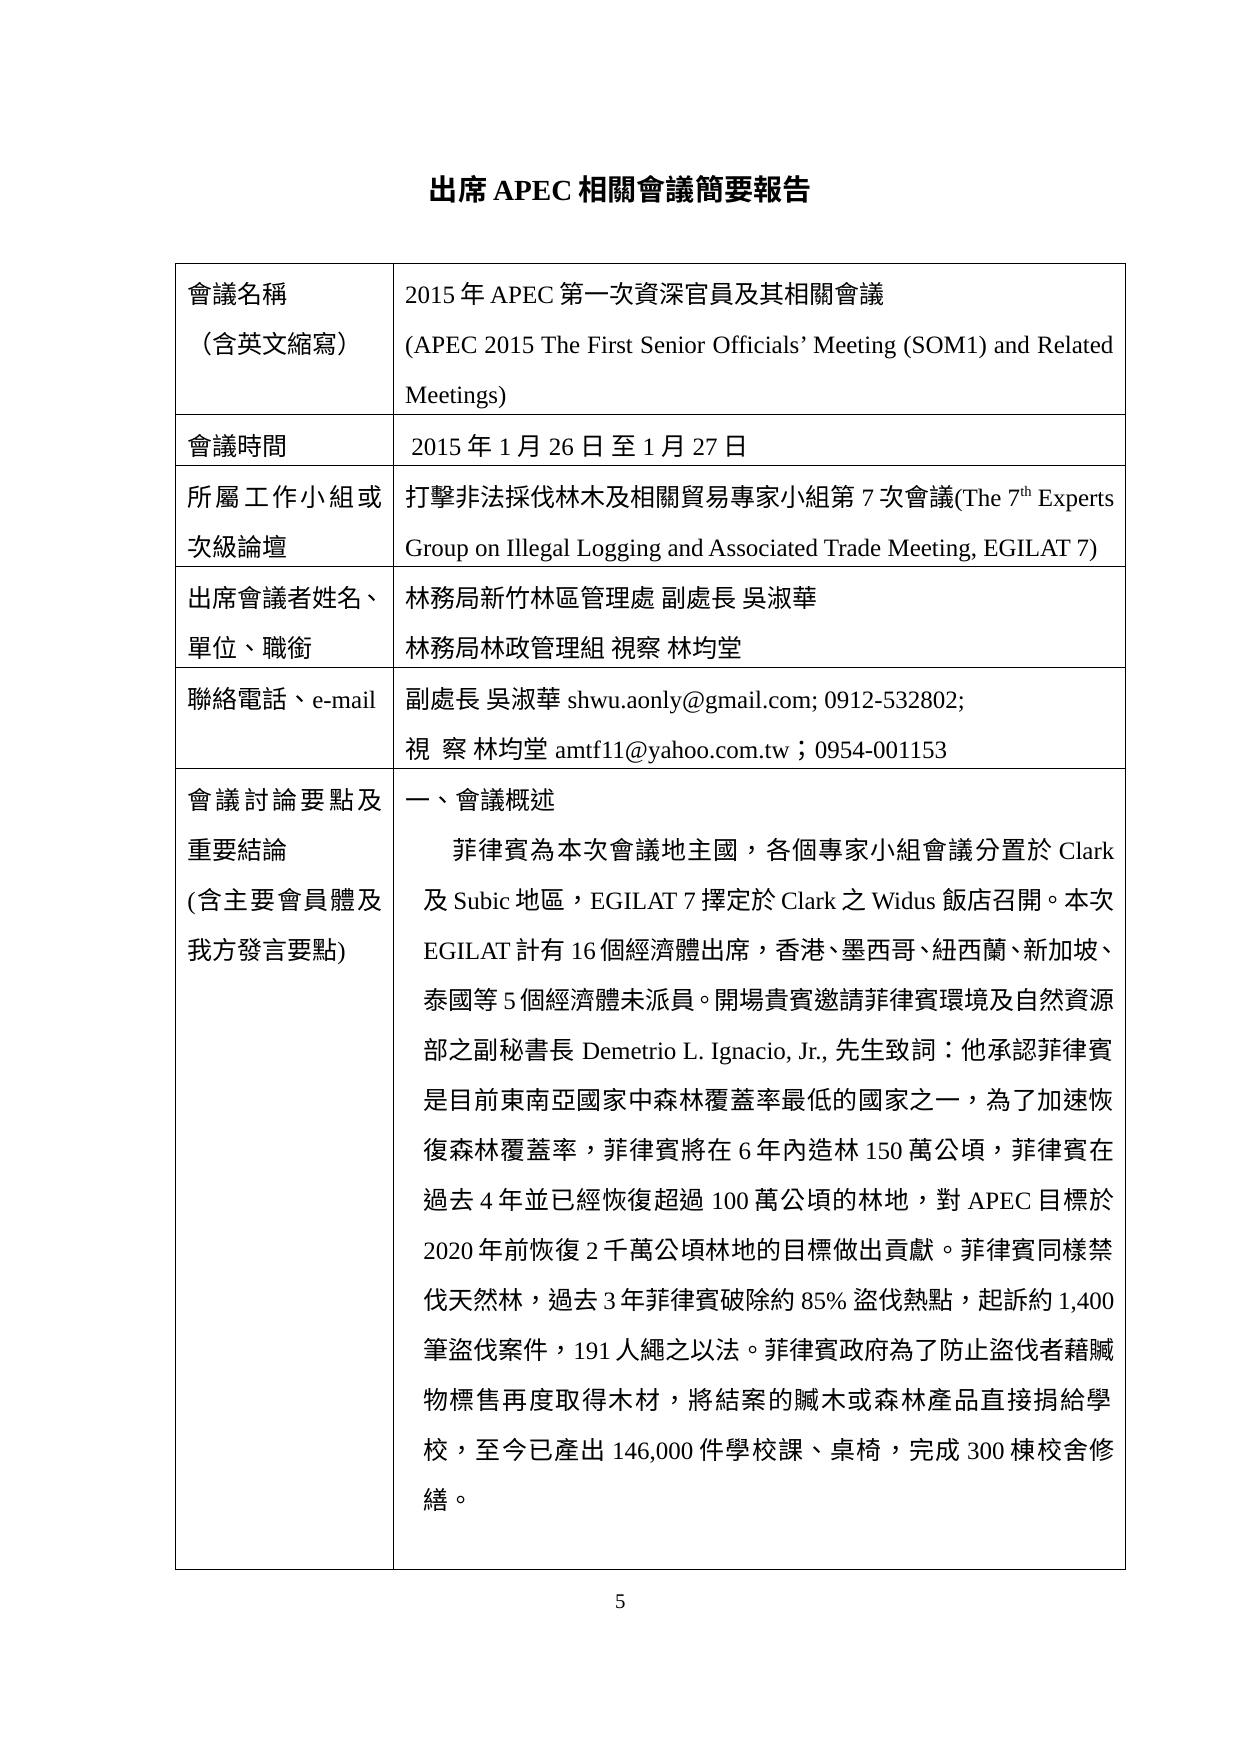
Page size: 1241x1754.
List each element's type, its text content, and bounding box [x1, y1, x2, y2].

table_cell 出席會議者姓名、單位、職銜 [176, 567, 393, 667]
table_cell 會議時間 [176, 415, 393, 465]
table_header 會議名稱 （含英文縮寫） [176, 264, 393, 414]
table_cell 所屬工作小組或次級論壇 [176, 466, 393, 566]
table_cell 2015 年 1 月 26 日 至 1 月 27 日 [394, 415, 1125, 465]
table_cell 一、會議概述 菲律賓為本次會議地主國，各個專家小組會議分置於Clark及Subic地區，EGILAT 7擇定於Clark之Widus 飯店召開。本次EGILAT計有16個經濟體出席，香港、墨西哥、紐西蘭、新加坡、泰國等5個經濟體未派員。開場貴賓邀請菲律賓環境及自然資源部之副秘書長 Demetrio L. Ignacio, Jr., 先生致詞：他承認菲律賓是目前東南亞國家中森林覆蓋率最低的國家之一，為了加速恢復森林覆蓋率，菲律賓將在6年內造林150萬公頃，菲律賓在過去4年並已經恢復超過100萬公頃的林地，對APEC目標於2020年前恢復2千萬公頃林地的目標做出貢獻。菲律賓同樣禁伐天然林，過去3年菲律賓破除約85% 盜伐熱點，起訴約1,400筆盜伐案件，191人繩之以法。菲律賓政府為了防止盜伐者藉贓物標售再度取得木材，將結案的贓木或森林產品直接捐給學校，至今已產出146,000件學校課、桌椅，完成300棟校舍修繕。 [394, 769, 1125, 1569]
table_cell 副處長 吳淑華 shwu.aonly@gmail.com; 0912-532802; 視 察 林均堂 amtf11@yahoo.com.tw；0954-001153 [394, 668, 1125, 768]
text 出席APEC相關會議簡要報告 [187, 150, 1053, 225]
table_cell 會議討論要點及重要結論 (含主要會員體及我方發言要點) [176, 769, 393, 1569]
table_header 2015年APEC第一次資深官員及其相關會議 (APEC 2015 The First Senior Officials’ Meeting (SOM1) and Related Meetings) [394, 264, 1125, 414]
table_cell 聯絡電話、e-mail [176, 668, 393, 768]
table_cell 打擊非法採伐林木及相關貿易專家小組第7次會議(The 7th Experts Group on Illegal Logging and Associated Trade Meeting, EGILAT 7) [394, 466, 1125, 566]
table_cell 林務局新竹林區管理處 副處長 吳淑華 林務局林政管理組 視察 林均堂 [394, 567, 1125, 667]
